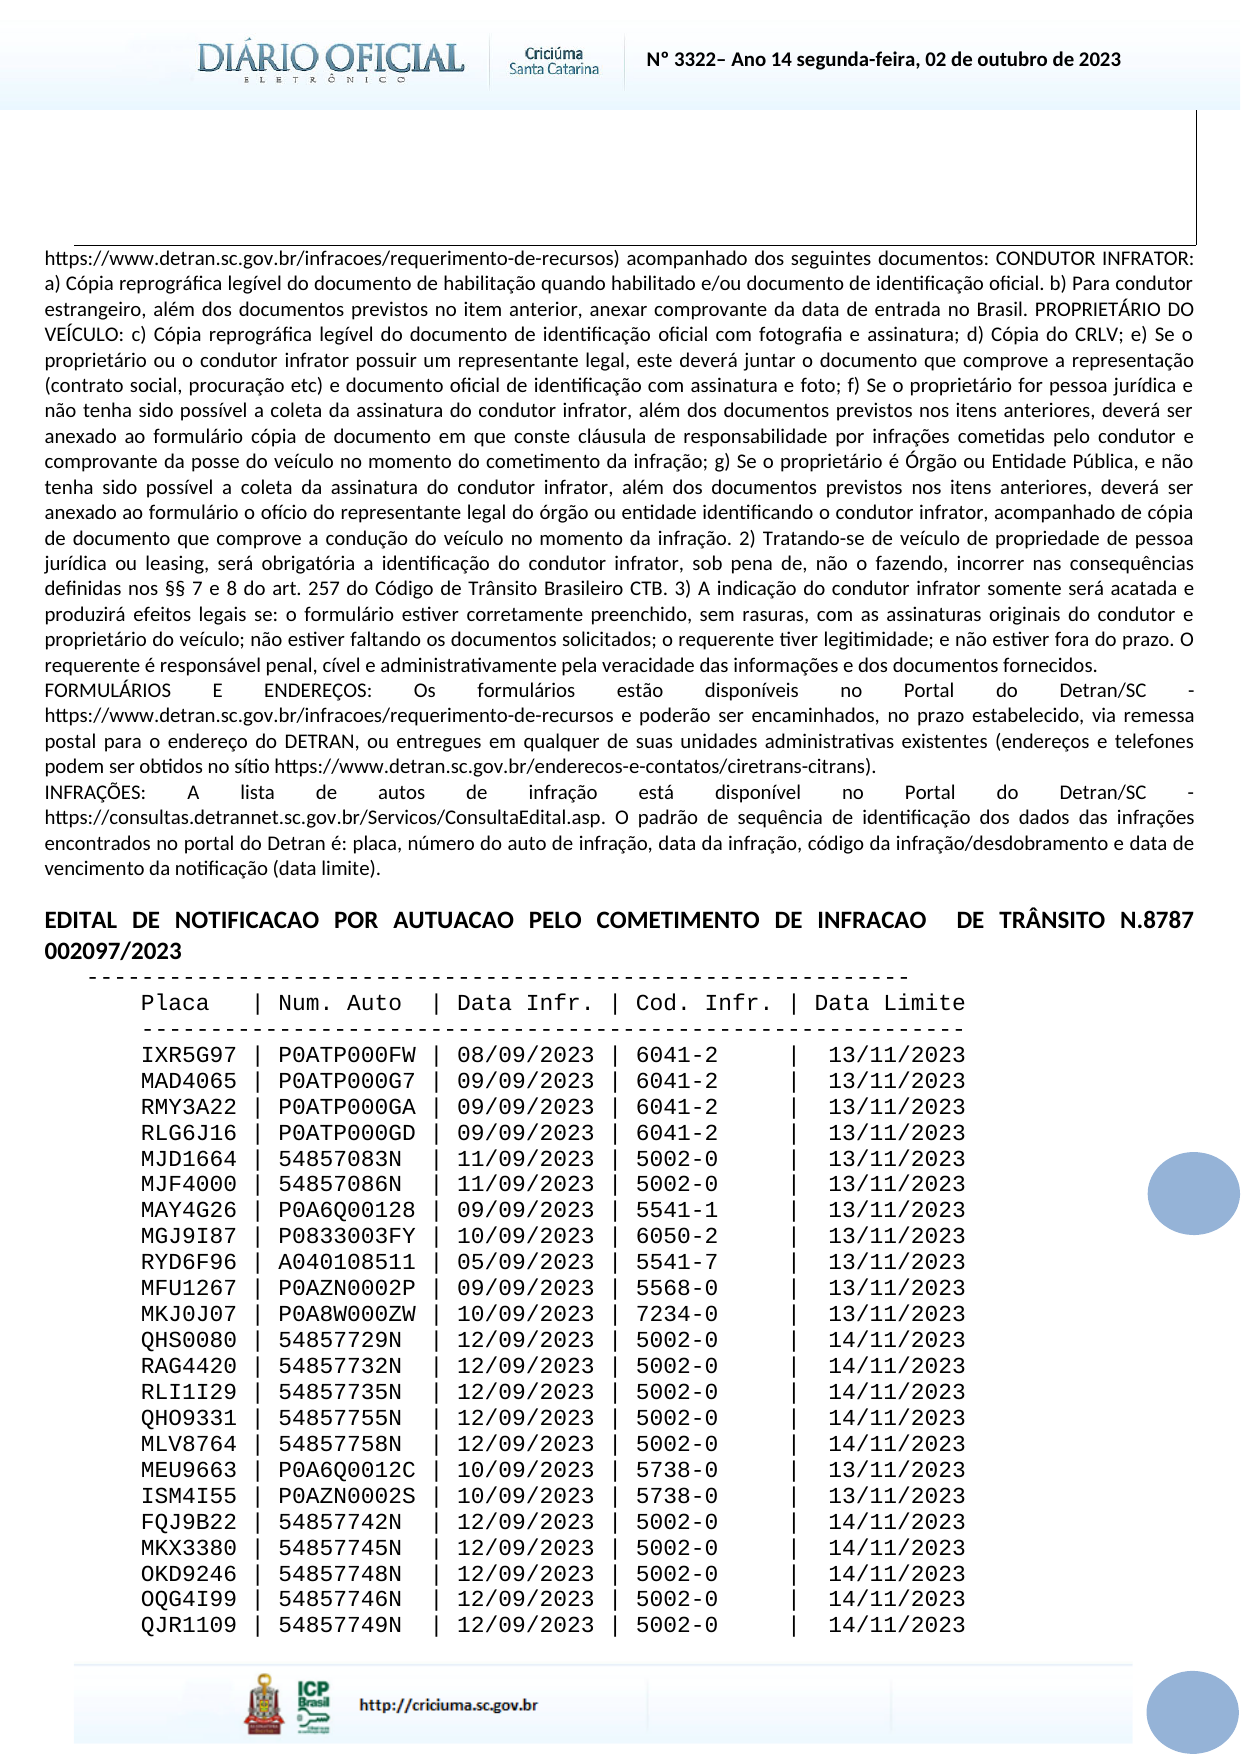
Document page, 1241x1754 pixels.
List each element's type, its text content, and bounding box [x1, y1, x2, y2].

text OQG4I99 | 54857746N | 12/09/2023 | 5002-0 | 14/11/2023 [44, 1588, 1196, 1614]
text QHO9331 | 54857755N | 12/09/2023 | 5002-0 | 14/11/2023 [44, 1406, 1196, 1432]
text MAY4G26 | P0A6Q00128 | 09/09/2023 | 5541-1 | 13/11/2023 [44, 1199, 1162, 1225]
text FQJ9B22 | 54857742N | 12/09/2023 | 5002-0 | 14/11/2023 [44, 1510, 1196, 1536]
text MAD4065 | P0ATP000G7 | 09/09/2023 | 6041-2 | 13/11/2023 [44, 1069, 1196, 1095]
text ISM4I55 | P0AZN0002S | 10/09/2023 | 5738-0 | 13/11/2023 [44, 1484, 1196, 1510]
text RLG6J16 | P0ATP000GD | 09/09/2023 | 6041-2 | 13/11/2023 [44, 1121, 1196, 1147]
text RLI1I29 | 54857735N | 12/09/2023 | 5002-0 | 14/11/2023 [44, 1380, 1196, 1406]
text MJD1664 | 54857083N | 11/09/2023 | 5002-0 | 13/11/2023 [44, 1147, 1196, 1173]
text MJF4000 | 54857086N | 11/09/2023 | 5002-0 | 13/11/2023 [44, 1173, 1153, 1199]
text RAG4420 | 54857732N | 12/09/2023 | 5002-0 | 14/11/2023 [44, 1354, 1196, 1380]
text QHS0080 | 54857729N | 12/09/2023 | 5002-0 | 14/11/2023 [44, 1328, 1196, 1354]
text MLV8764 | 54857758N | 12/09/2023 | 5002-0 | 14/11/2023 [44, 1432, 1196, 1458]
text ------------------------------------------------------------ [44, 965, 1196, 991]
text OKD9246 | 54857748N | 12/09/2023 | 5002-0 | 14/11/2023 [44, 1562, 1196, 1588]
text QJR1109 | 54857749N | 12/09/2023 | 5002-0 | 14/11/2023 [44, 1614, 1196, 1640]
text MKJ0J07 | P0A8W000ZW | 10/09/2023 | 7234-0 | 13/11/2023 [44, 1302, 1196, 1328]
text ------------------------------------------------------------ [44, 1017, 1196, 1043]
text - https://www.detran.sc.gov.br/infracoes/requerimento-de-recursos) acompanhado dos seguintes documentos: CONDUTOR INFRATOR: a) Cópia reprográfica legível do documento de habilitação quando habilitado e/ou documento de identificação oficial. b) Para condutor estrangeiro, além dos documentos previstos no item anterior, anexar comprovante da data de entrada no Brasil. PROPRIETÁRIO DO VEÍCULO: c) Cópia reprográfica legível do documento de identificação oficial com fotografia e assinatura; d) Cópia do CRLV; e) Se o proprietário ou o condutor infrator possuir um representante legal, este deverá juntar o documento que comprove a representação (contrato social, procuração etc) e documento oficial de identificação com assinatura e foto; f) Se o proprietário for pessoa jurídica e não tenha sido possível a coleta da assinatura do condutor infrator, além dos documentos previstos nos itens anteriores, deverá ser anexado ao formulário cópia de documento em que conste cláusula de responsabilidade por infrações cometidas pelo condutor e comprovante da posse do veículo no momento do cometimento da infração; g) Se o proprietário é Órgão ou Entidade Pública, e não tenha sido possível a coleta da assinatura do condutor infrator, além dos documentos previstos nos itens anteriores, deverá ser anexado ao formulário o ofício do representante legal do órgão ou entidade identificando o condutor infrator, acompanhado de cópia de documento que comprove a condução do veículo no momento da infração. 2) Tratando-se de veículo de propriedade de pessoa jurídica ou leasing, será obrigatória a identificação do condutor infrator, sob pena de, não o fazendo, incorrer nas consequências definidas nos §§ 7 e 8 do art. 257 do Código de Trânsito Brasileiro CTB. 3) A indicação do condutor infrator somente será acatada e produzirá efeitos legais se: o formulário estiver corretamente preenchido, sem rasuras, com as assinaturas originais do condutor e proprietário do veículo; não estiver faltando os documentos solicitados; o requerente tiver legitimidade; e não estiver fora do prazo. O requerente é responsável penal, cível e administrativamente pela veracidade das informações e dos documentos fornecidos. [44, 245, 1196, 677]
text INFRAÇÕES: A lista de autos de infração está disponível no Portal do Detran/SC - https://consultas.detrannet.sc.gov.br/Servicos/ConsultaEdital.asp. O padrão de sequência de identificação dos dados das infrações encontrados no portal do Detran é: placa, número do auto de infração, data da infração, código da infração/desdobramento e data de vencimento da notificação (data limite). [44, 779, 1196, 881]
text EDITAL DE NOTIFICACAO POR AUTUACAO PELO COMETIMENTO DE INFRACAO DE TRÂNSITO N.8787 002097/2023 [44, 881, 1196, 965]
text MKX3380 | 54857745N | 12/09/2023 | 5002-0 | 14/11/2023 [44, 1536, 1196, 1562]
text IXR5G97 | P0ATP000FW | 08/09/2023 | 6041-2 | 13/11/2023 [44, 1043, 1196, 1069]
text MFU1267 | P0AZN0002P | 09/09/2023 | 5568-0 | 13/11/2023 [44, 1277, 1196, 1302]
text MEU9663 | P0A6Q0012C | 10/09/2023 | 5738-0 | 13/11/2023 [44, 1458, 1196, 1484]
text RMY3A22 | P0ATP000GA | 09/09/2023 | 6041-2 | 13/11/2023 [44, 1095, 1196, 1121]
text Placa | Num. Auto | Data Infr. | Cod. Infr. | Data Limite [44, 991, 1196, 1017]
text RYD6F96 | A040108511 | 05/09/2023 | 5541-7 | 13/11/2023 [44, 1251, 1196, 1277]
text FORMULÁRIOS E ENDEREÇOS: Os formulários estão disponíveis no Portal do Detran/SC - https://www.detran.sc.gov.br/infracoes/requerimento-de-recursos e poderão ser encaminhados, no prazo estabelecido, via remessa postal para o endereço do DETRAN, ou entregues em qualquer de suas unidades administrativas existentes (endereços e telefones podem ser obtidos no sítio https://www.detran.sc.gov.br/enderecos-e-contatos/ciretrans-citrans). [44, 677, 1196, 779]
text MGJ9I87 | P0833003FY | 10/09/2023 | 6050-2 | 13/11/2023 [44, 1225, 1196, 1251]
